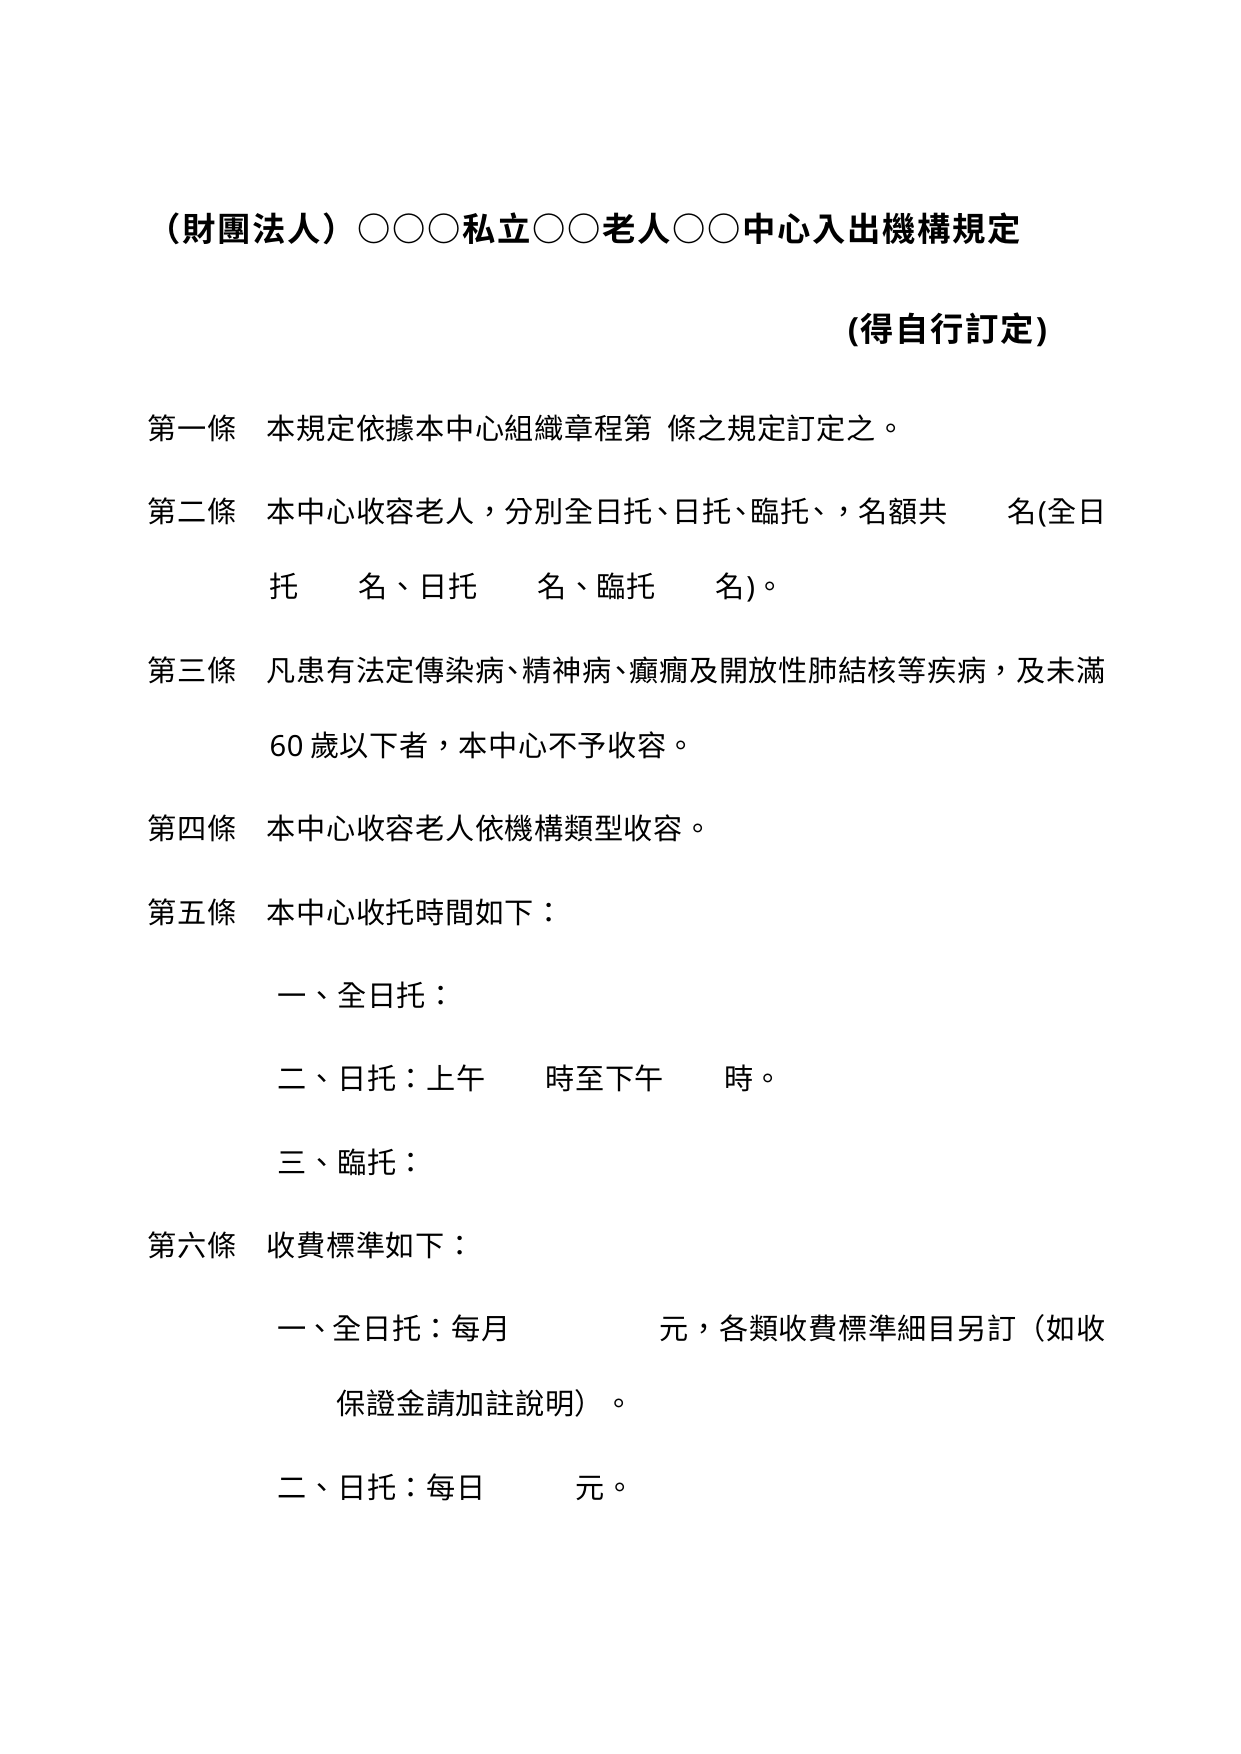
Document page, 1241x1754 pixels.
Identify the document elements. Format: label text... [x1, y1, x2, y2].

text （財團法人）○○○私立○○老人○○中心入出機構規定 [148, 189, 1106, 264]
text 第四條 本中心收容老人依機構類型收容。 [148, 789, 1106, 864]
text 二、日托：上午 時至下午 時。 [278, 1039, 1106, 1114]
text 一、全日托： [278, 956, 1106, 1031]
text 第六條 收費標準如下： [148, 1206, 1106, 1281]
text 一、全日托：每月 元，各類收費標準細目另訂（如收保證金請加註說明）。 [278, 1289, 1106, 1439]
text 第三條 凡患有法定傳染病、精神病、癲癇及開放性肺結核等疾病，及未滿60歲以下者，本中心不予收容。 [148, 631, 1106, 781]
text 第二條 本中心收容老人，分別全日托、日托、臨托、，名額共 名(全日托 名、日托 名、臨托 名)。 [148, 473, 1106, 623]
text 三、臨托： [278, 1123, 1106, 1198]
text 二、日托：每日 元。 [278, 1448, 1106, 1523]
text (得自行訂定) [148, 289, 1106, 364]
text 第一條 本規定依據本中心組織章程第 條之規定訂定之。 [148, 389, 1106, 464]
text 第五條 本中心收托時間如下： [148, 873, 1106, 948]
